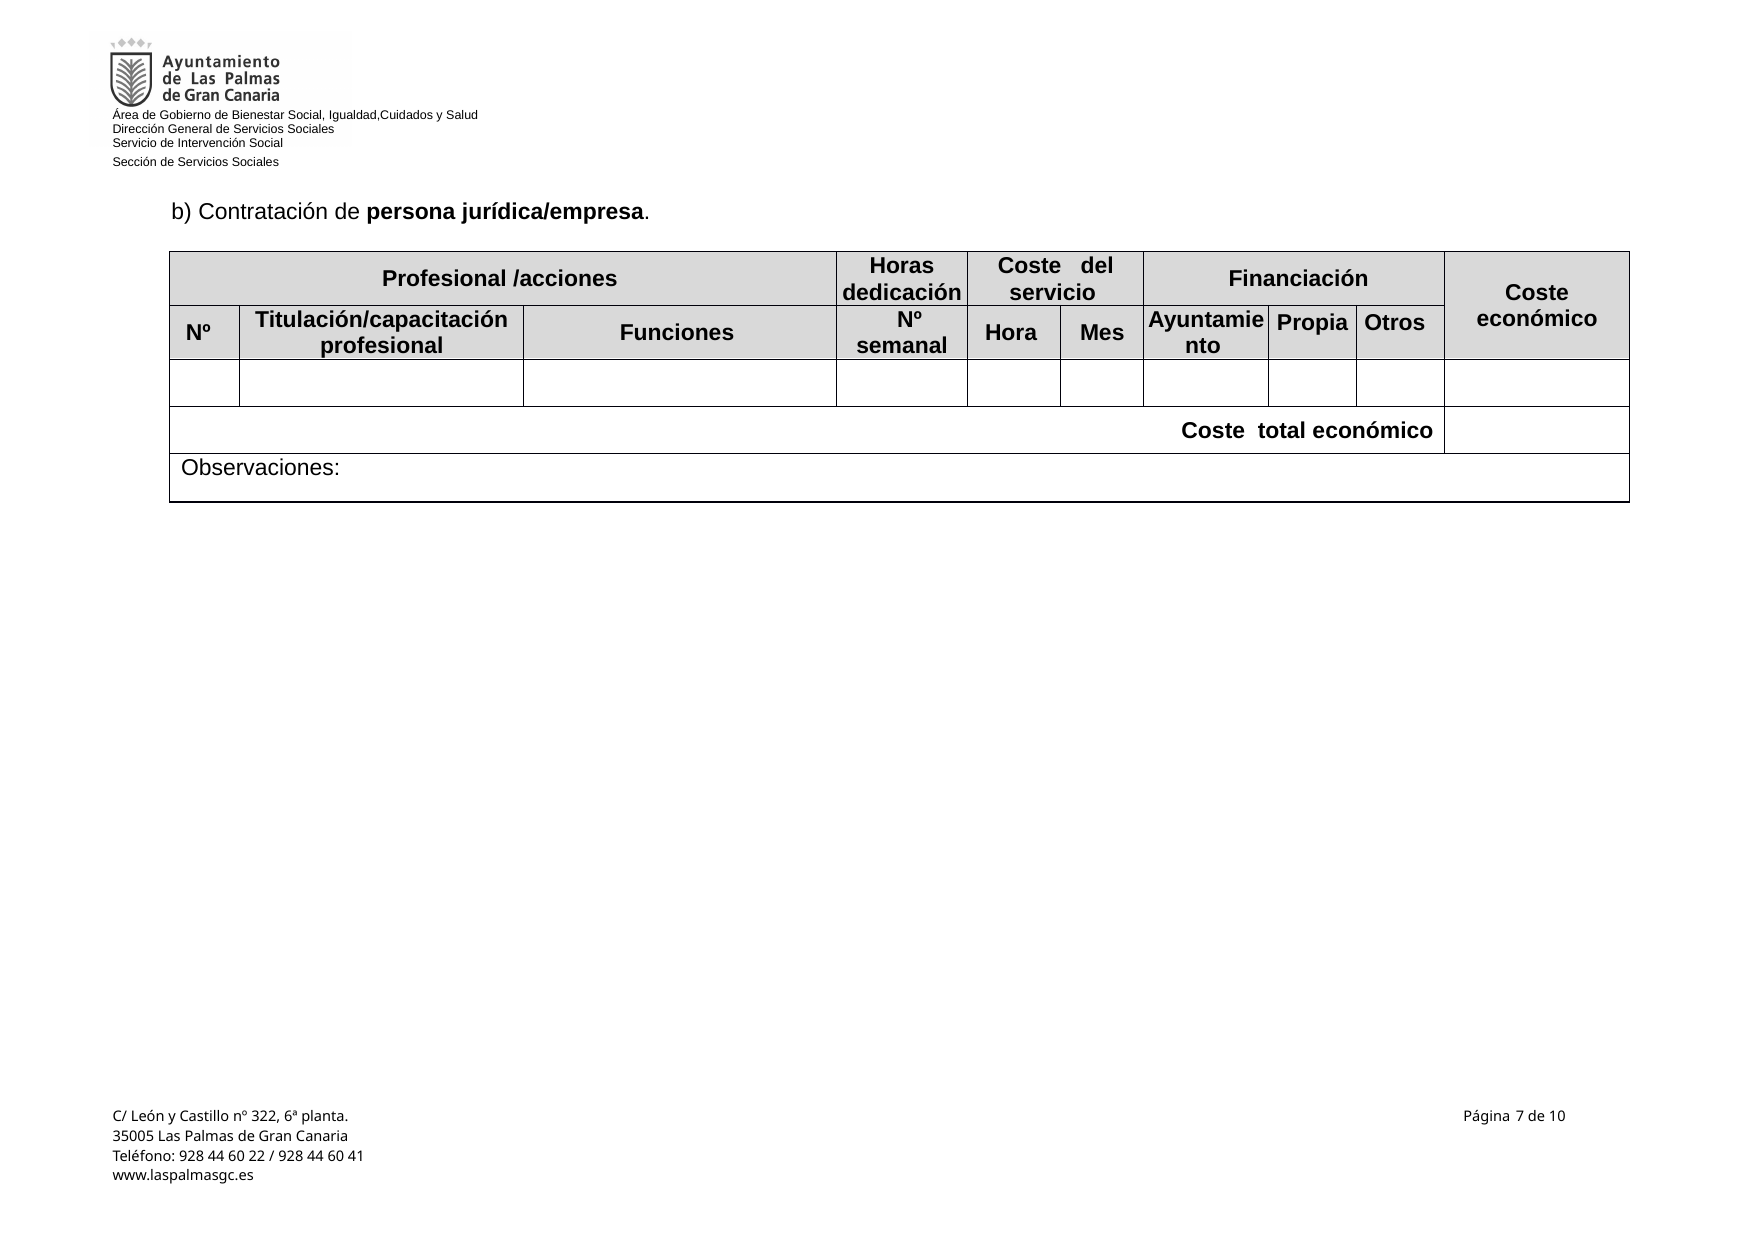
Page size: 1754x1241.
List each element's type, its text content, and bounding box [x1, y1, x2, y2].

table_cell Nº [170, 306, 239, 358]
table_cell Titulación/capacitación profesional [240, 306, 523, 358]
table_cell [837, 360, 967, 406]
table_cell Otros [1357, 306, 1444, 358]
table_cell [1144, 360, 1268, 406]
table_cell Funciones [524, 306, 836, 358]
table_header Profesional /acciones [170, 252, 836, 305]
table_cell [1445, 407, 1629, 453]
table_cell [1445, 360, 1629, 406]
table_cell [1061, 360, 1143, 406]
table_cell Observaciones: [170, 454, 1629, 501]
picture [88, 31, 352, 147]
table_header Financiación [1144, 252, 1444, 305]
table_cell [240, 360, 523, 406]
table_cell [170, 360, 239, 406]
table_header Coste del servicio [968, 252, 1143, 305]
table_cell Mes [1061, 306, 1143, 358]
table_header Horas dedicación [837, 252, 967, 305]
table_cell Nº semanal [837, 306, 967, 358]
table_cell Hora [968, 306, 1060, 358]
table_cell Coste total económico [170, 407, 1444, 453]
table_cell [1357, 360, 1444, 406]
table_header Coste económico [1445, 252, 1629, 358]
table_cell [524, 360, 836, 406]
table_cell Ayuntamiento [1144, 306, 1268, 358]
table_cell [1269, 360, 1356, 406]
list b) Contratación de persona jurídica/empresa. [171, 198, 1636, 225]
table_cell [968, 360, 1060, 406]
table_cell Propia [1269, 306, 1356, 358]
